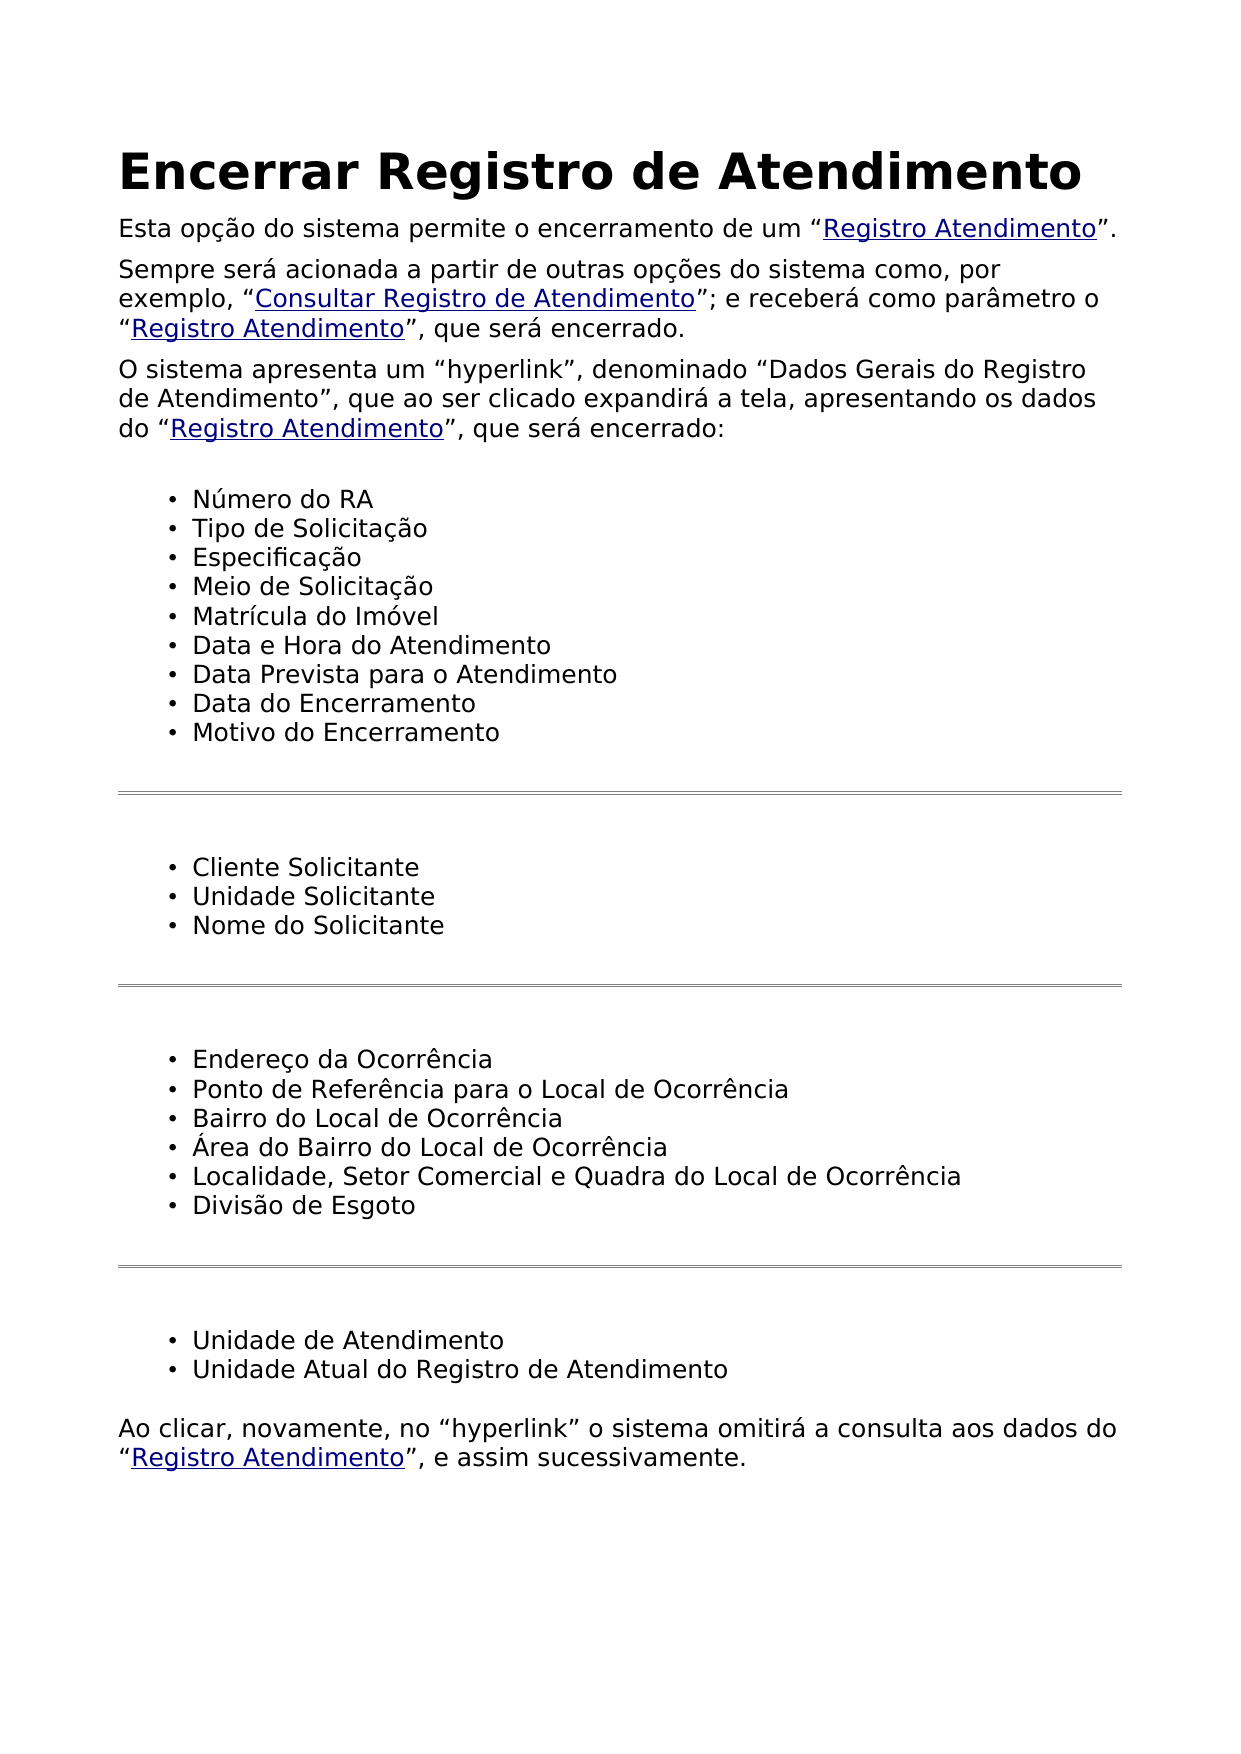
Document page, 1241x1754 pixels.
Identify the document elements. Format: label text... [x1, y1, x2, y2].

text Ao clicar, novamente, no “hyperlink” o sistema omitirá a consulta aos dados do “Registro Atendimento”, e assim sucessivamente. [118, 1414, 1122, 1472]
list Área do Bairro do Local de Ocorrência [177, 1133, 1122, 1162]
list Matrícula do Imóvel [177, 602, 1122, 631]
list Tipo de Solicitação [177, 514, 1122, 543]
text O sistema apresenta um “hyperlink”, denominado “Dados Gerais do Registro de Atendimento”, que ao ser clicado expandirá a tela, apresentando os dados do “Registro Atendimento”, que será encerrado: [118, 356, 1122, 443]
list Motivo do Encerramento [177, 718, 1122, 747]
list Número do RA [177, 485, 1122, 514]
list Divisão de Esgoto [177, 1191, 1122, 1221]
subtitle Encerrar Registro de Atendimento [118, 143, 1122, 201]
list Especificação [177, 543, 1122, 572]
list Data e Hora do Atendimento [177, 631, 1122, 660]
list Unidade Atual do Registro de Atendimento [177, 1355, 1122, 1384]
list Ponto de Referência para o Local de Ocorrência [177, 1075, 1122, 1104]
list Cliente Solicitante [177, 853, 1122, 882]
list Data Prevista para o Atendimento [177, 660, 1122, 689]
list Unidade de Atendimento [177, 1326, 1122, 1355]
list Unidade Solicitante [177, 882, 1122, 911]
list Bairro do Local de Ocorrência [177, 1104, 1122, 1133]
text Sempre será acionada a partir de outras opções do sistema como, por exemplo, “Consultar Registro de Atendimento”; e receberá como parâmetro o “Registro Atendimento”, que será encerrado. [118, 256, 1122, 343]
list Localidade, Setor Comercial e Quadra do Local de Ocorrência [177, 1162, 1122, 1191]
list Nome do Solicitante [177, 911, 1122, 940]
list Data do Encerramento [177, 689, 1122, 718]
list Meio de Solicitação [177, 572, 1122, 602]
text Esta opção do sistema permite o encerramento de um “Registro Atendimento”. [118, 214, 1122, 243]
list Endereço da Ocorrência [177, 1046, 1122, 1075]
